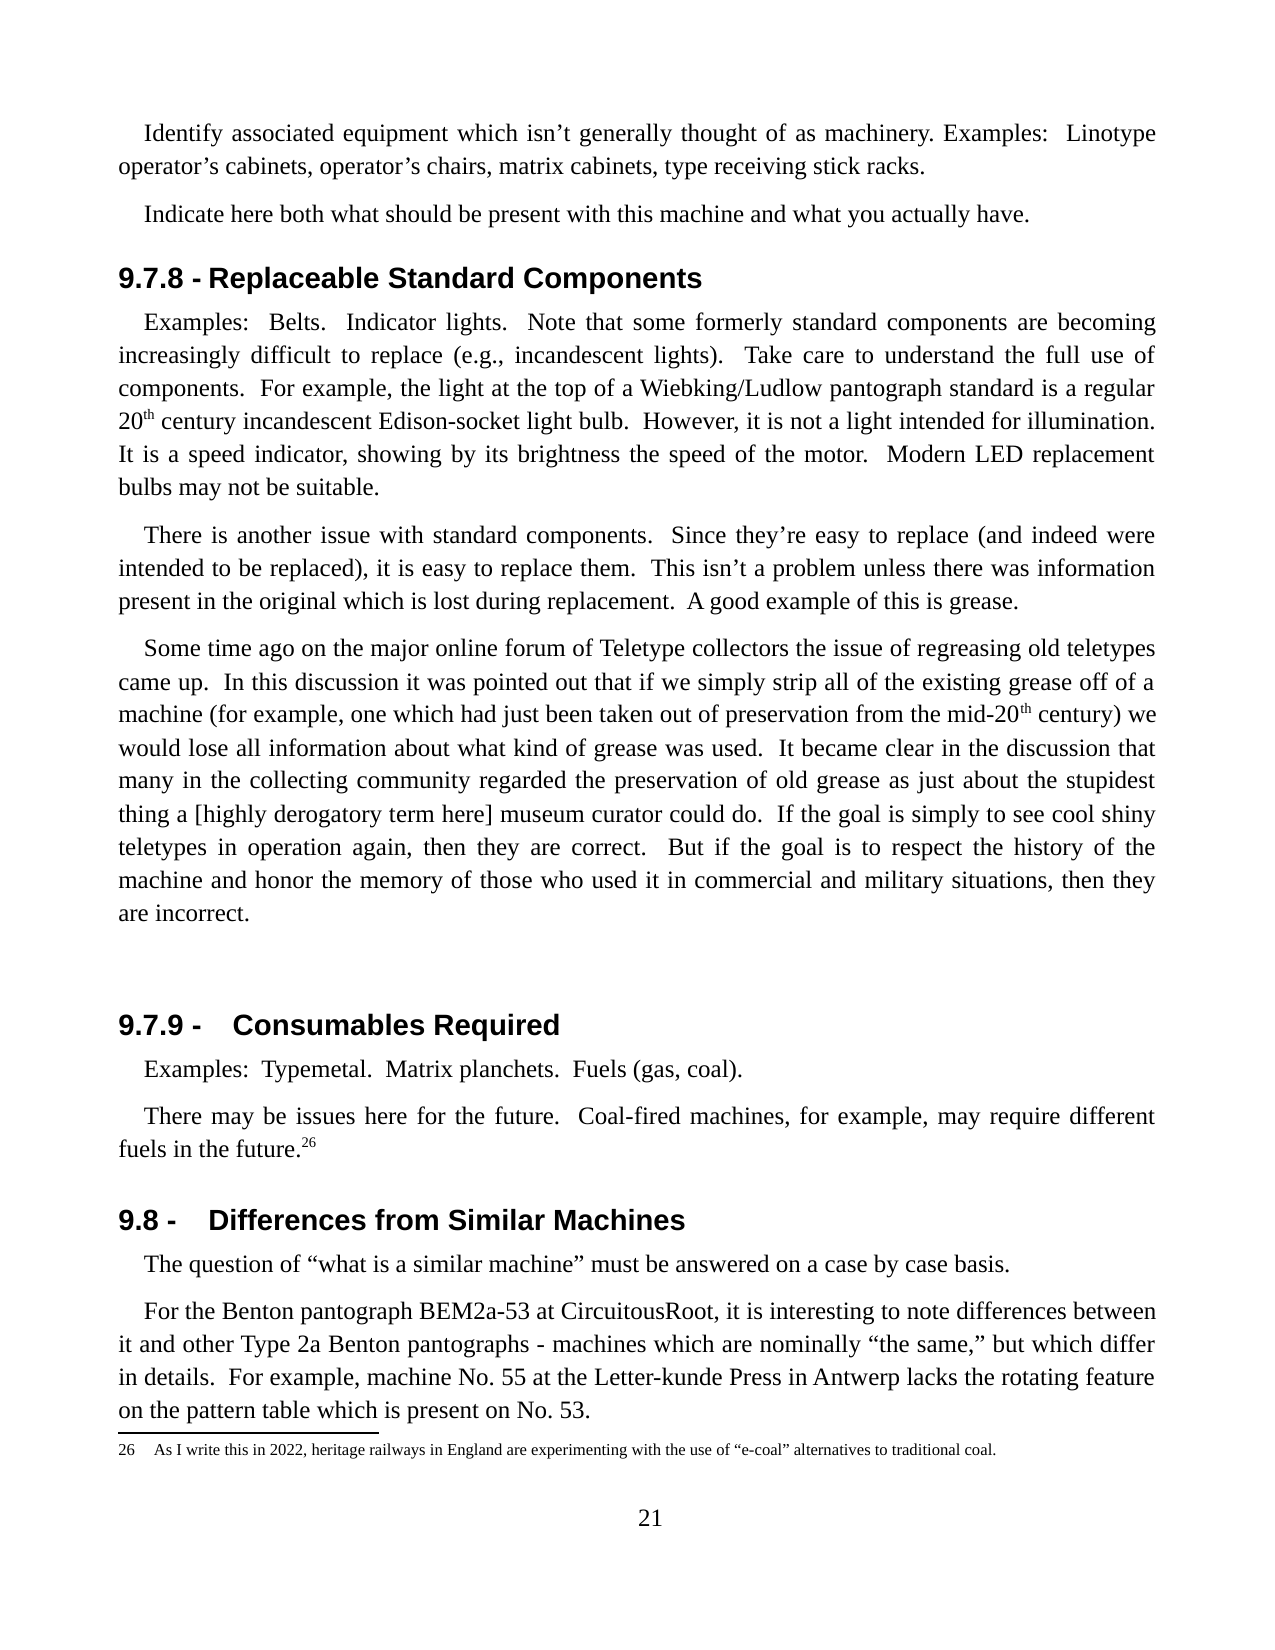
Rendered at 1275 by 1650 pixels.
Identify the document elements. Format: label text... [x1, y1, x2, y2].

text Indicate here both what should be present with this machine and what you actually have. [118, 199, 1157, 227]
subtitle Differences from Similar Machines [118, 1203, 1157, 1236]
text Examples: Typemetal. Matrix planchets. Fuels (gas, coal). [118, 1054, 1157, 1082]
subtitle Consumables Required [118, 1007, 1157, 1041]
text The question of “what is a similar machine” must be answered on a case by case basis. [118, 1249, 1157, 1278]
subtitle Replaceable Standard Components [118, 261, 1157, 295]
text Some time ago on the major online forum of Teletype collectors the issue of regreasing old teletypes came up. In this discussion it was pointed out that if we simply strip all of the existing grease off of a machine (for example, one which had just been taken out of preservation from the mid-20th century) we would lose all information about what kind of grease was used. It became clear in the discussion that many in the collecting community regarded the preservation of old grease as just about the stupidest thing a [highly derogatory term here] museum curator could do. If the goal is simply to see cool shiny teletypes in operation again, then they are correct. But if the goal is to respect the history of the machine and honor the memory of those who used it in commercial and military situations, then they are incorrect. [118, 633, 1157, 926]
text There is another issue with standard components. Since they’re easy to replace (and indeed were intended to be replaced), it is easy to replace them. This isn’t a problem unless there was information present in the original which is lost during replacement. A good example of this is grease. [118, 520, 1157, 615]
text As I write this in 2022, heritage railways in England are experimenting with the use of “e-coal” alternatives to traditional coal. [118, 1439, 1157, 1459]
text There may be issues here for the future. Coal-fired machines, for example, may require different fuels in the future. [118, 1101, 1157, 1163]
text For the Benton pantograph BEM2a-53 at CircuitousRoot, it is interesting to note differences between it and other Type 2a Benton pantographs - machines which are nominally “the same,” but which differ in details. For example, machine No. 55 at the Letter-kunde Press in Antwerp lacks the rotating feature on the pattern table which is present on No. 53. [118, 1296, 1157, 1424]
text Identify associated equipment which isn’t generally thought of as machinery. Examples: Linotype operator’s cabinets, operator’s chairs, matrix cabinets, type receiving stick racks. [118, 118, 1157, 180]
text Examples: Belts. Indicator lights. Note that some formerly standard components are becoming increasingly difficult to replace (e.g., incandescent lights). Take care to understand the full use of components. For example, the light at the top of a Wiebking/Ludlow pantograph standard is a regular 20th century incandescent Edison-socket light bulb. However, it is not a light intended for illumination. It is a speed indicator, showing by its brightness the speed of the motor. Modern LED replacement bulbs may not be suitable. [118, 307, 1157, 501]
